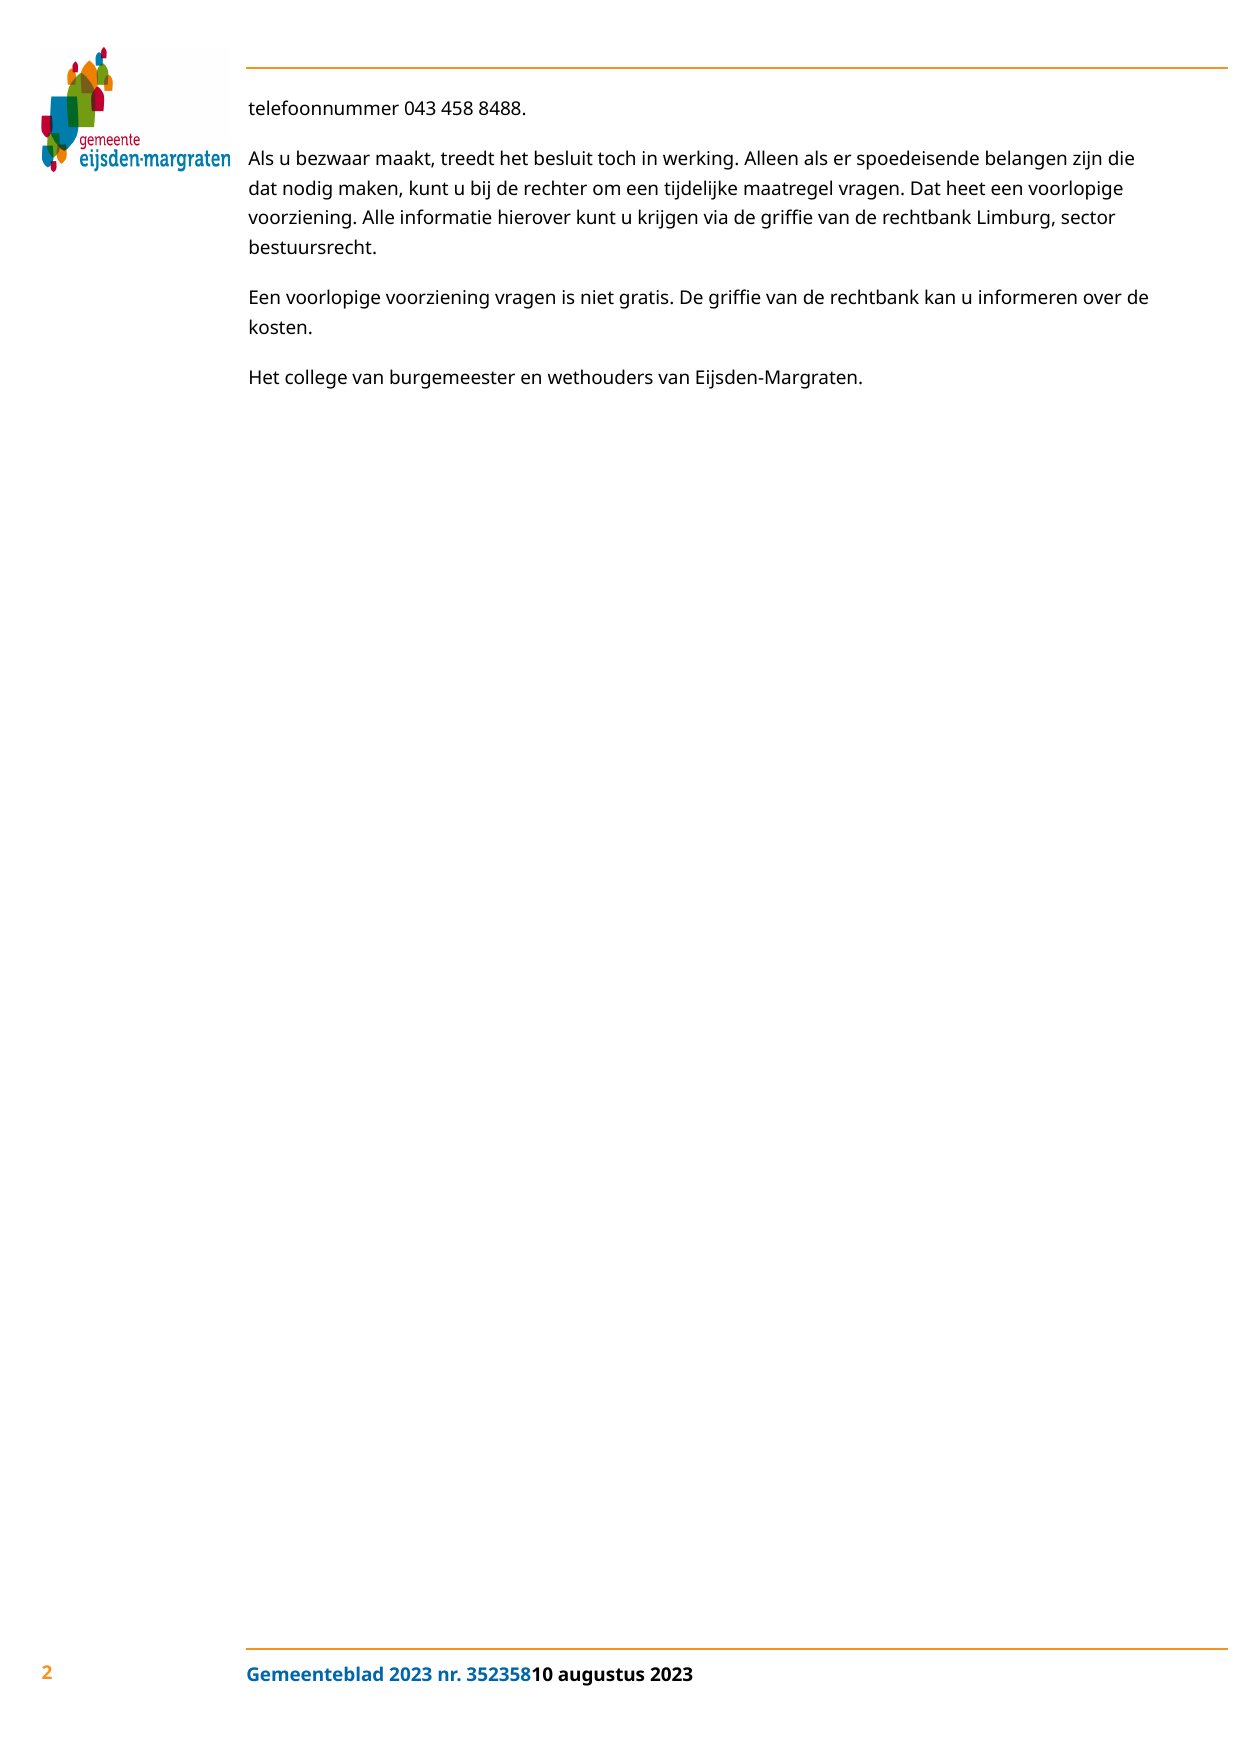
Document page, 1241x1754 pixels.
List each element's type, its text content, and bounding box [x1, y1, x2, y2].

text telefoonnummer 043 458 8488. [248, 95, 1152, 121]
picture [41, 47, 231, 172]
text Het college van burgemeester en wethouders van Eijsden-Margraten. [248, 364, 1152, 390]
text Als u bezwaar maakt, treedt het besluit toch in werking. Alleen als er spoedeisende belangen zijn die dat nodig maken, kunt u bij de rechter om een tijdelijke maatregel vragen. Dat heet een voorlopige voorziening. Alle informatie hierover kunt u krijgen via de griffie van de rechtbank Limburg, sector bestuursrecht. [248, 145, 1152, 260]
text Een voorlopige voorziening vragen is niet gratis. De griffie van de rechtbank kan u informeren over de kosten. [248, 284, 1152, 340]
